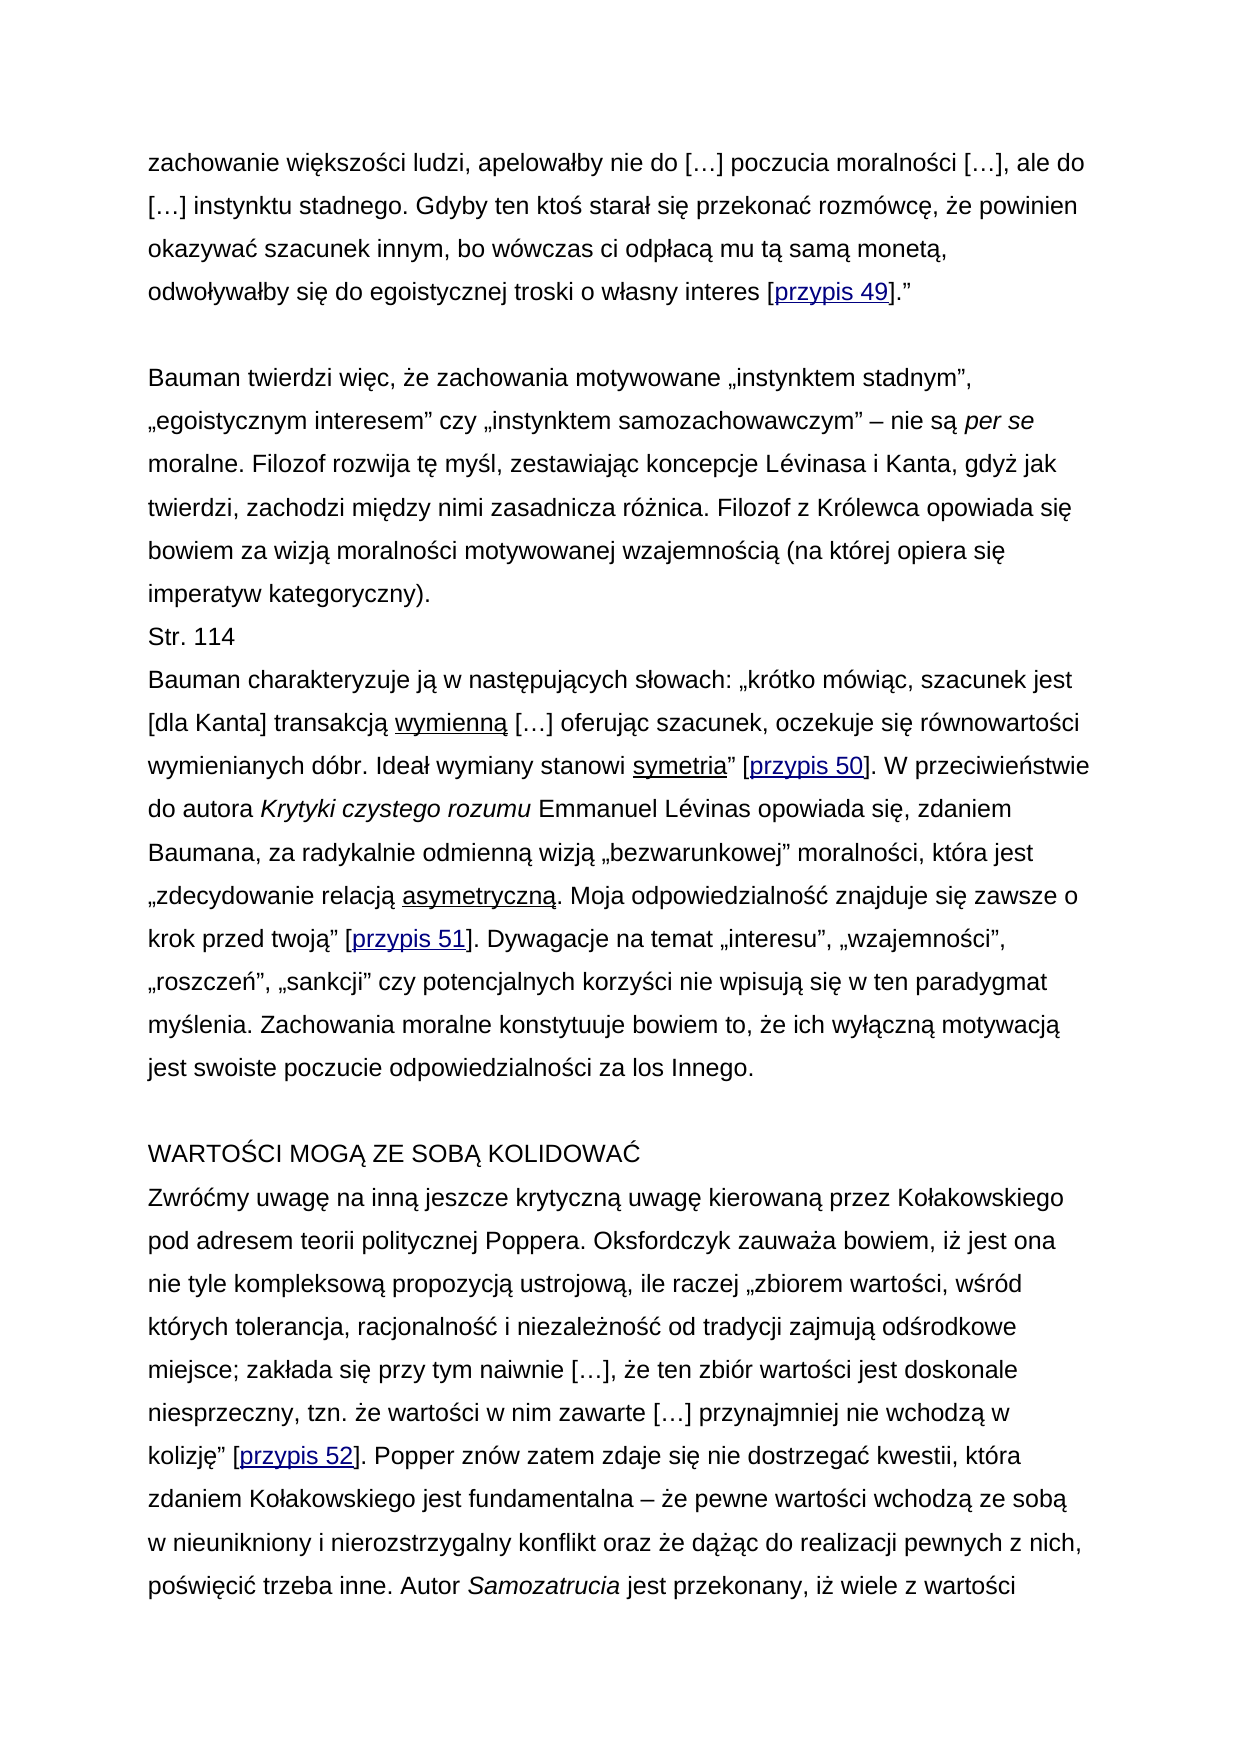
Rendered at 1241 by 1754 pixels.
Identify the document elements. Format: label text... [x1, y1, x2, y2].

text Zwróćmy uwagę na inną jeszcze krytyczną uwagę kierowaną przez Kołakowskiego pod adresem teorii politycznej Poppera. Oksfordczyk zauważa bowiem, iż jest ona nie tyle kompleksową propozycją ustrojową, ile raczej „zbiorem wartości, wśród których tolerancja, racjonalność i niezależność od tradycji zajmują odśrodkowe miejsce; zakłada się przy tym naiwnie […], że ten zbiór wartości jest doskonale niesprzeczny, tzn. że wartości w nim zawarte […] przynajmniej nie wchodzą w kolizję” [przypis 52]. Popper znów zatem zdaje się nie dostrzegać kwestii, która zdaniem Kołakowskiego jest fundamentalna – że pewne wartości wchodzą ze sobą w nieunikniony i nierozstrzygalny konflikt oraz że dążąc do realizacji pewnych z nich, poświęcić trzeba inne. Autor Samozatrucia jest przekonany, iż wiele z wartości [148, 1183, 1093, 1599]
text Str. 114 [148, 622, 1093, 651]
text Bauman twierdzi więc, że zachowania motywowane „instynktem stadnym”, „egoistycznym interesem” czy „instynktem samozachowawczym” – nie są per se moralne. Filozof rozwija tę myśl, zestawiając koncepcje Lévinasa i Kanta, gdyż jak twierdzi, zachodzi między nimi zasadnicza różnica. Filozof z Królewca opowiada się bowiem za wizją moralności motywowanej wzajemnością (na której opiera się imperatyw kategoryczny). [148, 363, 1093, 608]
subtitle WARTOŚCI MOGĄ ZE SOBĄ KOLIDOWAĆ [148, 1139, 1093, 1168]
text zachowanie większości ludzi, apelowałby nie do […] poczucia moralności […], ale do […] instynktu stadnego. Gdyby ten ktoś starał się przekonać rozmówcę, że powinien okazywać szacunek innym, bo wówczas ci odpłacą mu tą samą monetą, odwoływałby się do egoistycznej troski o własny interes [przypis 49].” [148, 148, 1093, 306]
text Bauman charakteryzuje ją w następujących słowach: „krótko mówiąc, szacunek jest [dla Kanta] transakcją wymienną […] oferując szacunek, oczekuje się równowartości wymienianych dóbr. Ideał wymiany stanowi symetria” [przypis 50]. W przeciwieństwie do autora Krytyki czystego rozumu Emmanuel Lévinas opowiada się, zdaniem Baumana, za radykalnie odmienną wizją „bezwarunkowej” moralności, która jest „zdecydowanie relacją asymetryczną. Moja odpowiedzialność znajduje się zawsze o krok przed twoją” [przypis 51]. Dywagacje na temat „interesu”, „wzajemności”, „roszczeń”, „sankcji” czy potencjalnych korzyści nie wpisują się w ten paradygmat myślenia. Zachowania moralne konstytuuje bowiem to, że ich wyłączną motywacją jest swoiste poczucie odpowiedzialności za los Innego. [148, 665, 1093, 1082]
